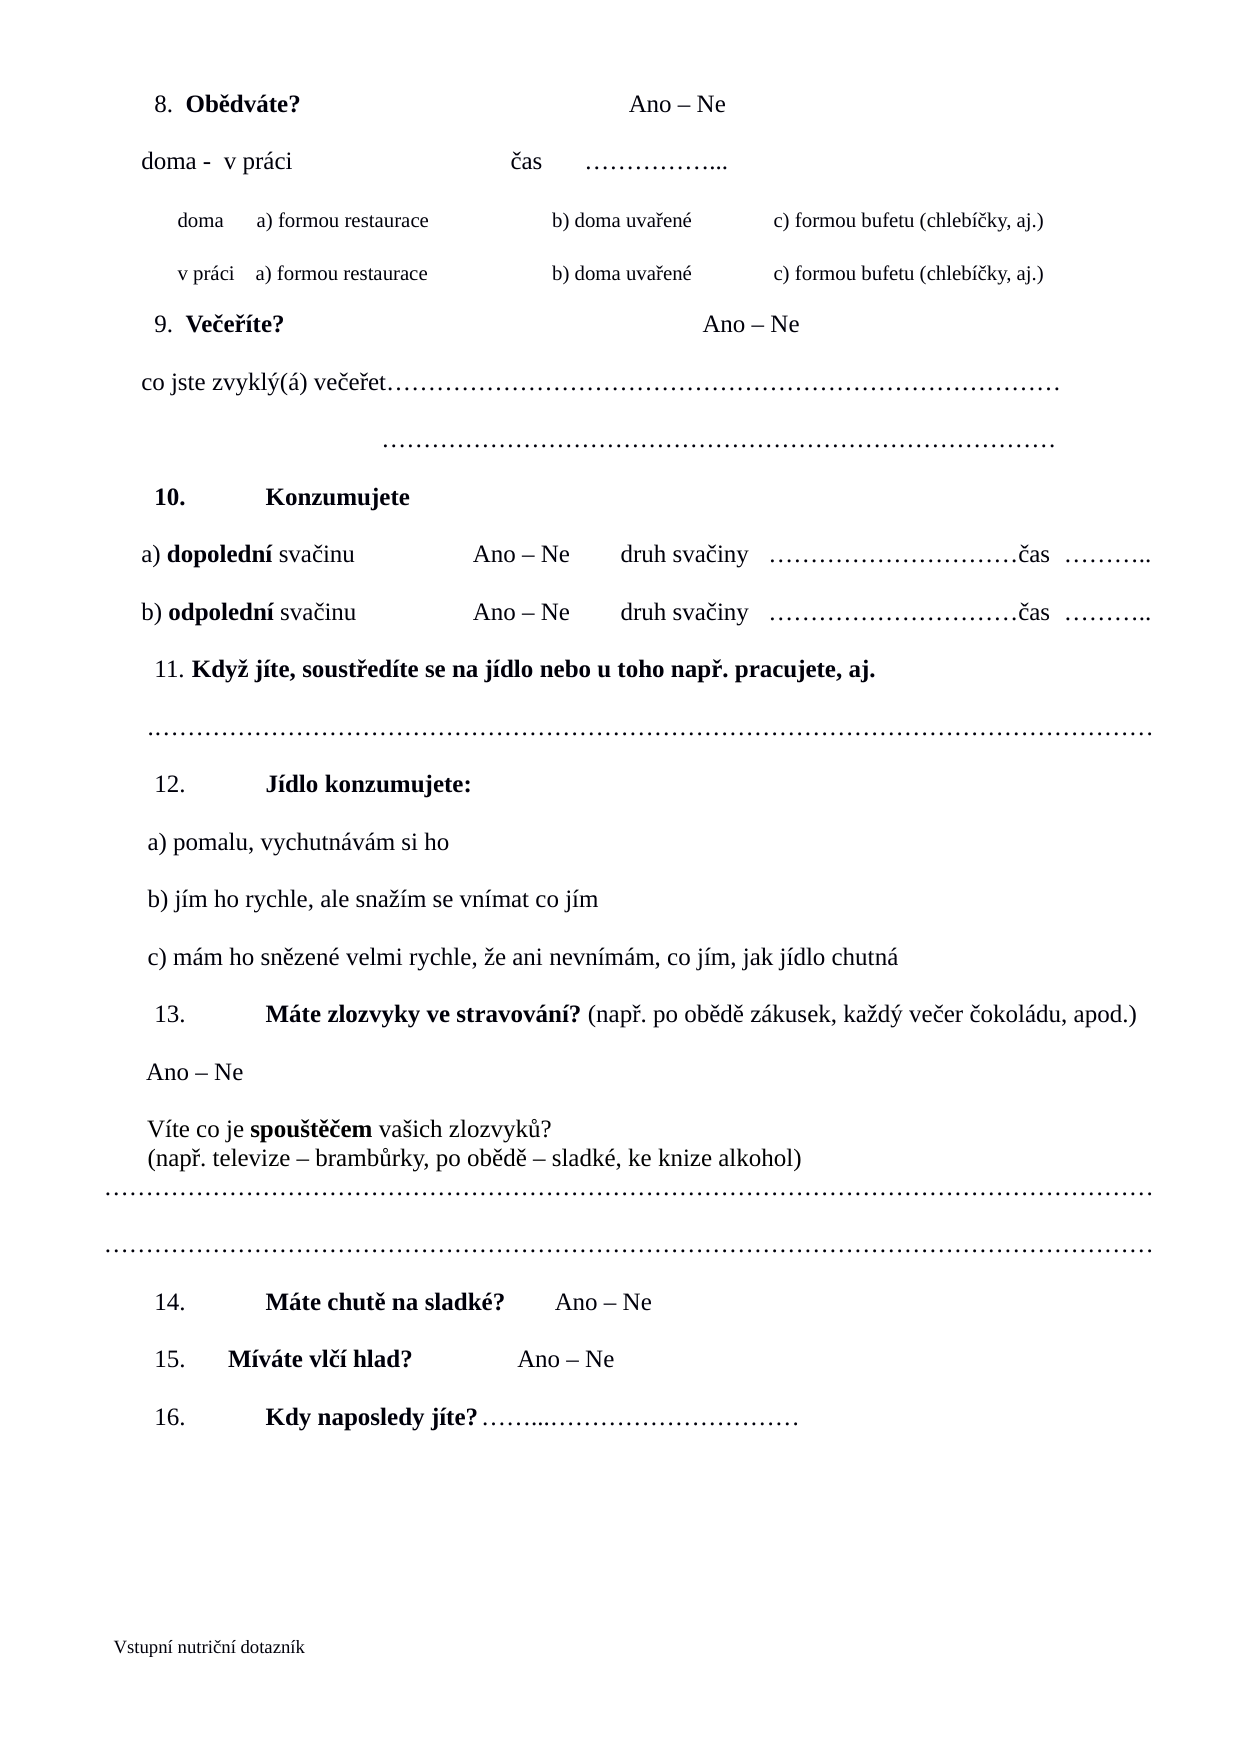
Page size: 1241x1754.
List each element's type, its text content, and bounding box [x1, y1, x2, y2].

list Máte zlozvyky ve stravování? (např. po obědě zákusek, každý večer čokoládu, apod.) [148, 999, 1211, 1028]
text Víte co je spouštěčem vašich zlozvyků? [29, 1114, 1211, 1143]
text co jste zvyklý(á) večeřet……………………………………………………………………… [29, 367, 1211, 396]
text Ano – Ne [29, 1057, 1211, 1086]
list Když jíte, soustředíte se na jídlo nebo u toho např. pracujete, aj. [148, 654, 1211, 683]
text .………………………………………………………………………………………………………… [29, 712, 1211, 741]
list Kdy naposledy jíte? ……...………………………… [148, 1402, 1211, 1431]
text b) jím ho rychle, ale snažím se vnímat co jím [29, 884, 1211, 913]
list Máte chutě na sladké? Ano – Ne [148, 1287, 1211, 1316]
list Obědváte? Ano – Ne [148, 89, 1211, 117]
text v práci a) formou restaurace b) doma uvařené c) formou bufetu (chlebíčky, aj.) [103, 261, 1211, 285]
text b) odpolední svačinu Ano – Ne druh svačiny …………………………čas ……….. [29, 597, 1211, 626]
text c) mám ho snězené velmi rychle, že ani nevnímám, co jím, jak jídlo chutná [29, 942, 1211, 971]
list Jídlo konzumujete: [148, 769, 1211, 798]
list Míváte vlčí hlad? Ano – Ne [148, 1344, 1211, 1373]
text a) pomalu, vychutnávám si ho [29, 827, 1211, 856]
text doma - v práci čas ……………... [141, 146, 1211, 175]
text a) dopolední svačinu Ano – Ne druh svačiny …………………………čas ……….. [29, 539, 1211, 568]
text (např. televize – brambůrky, po obědě – sladké, ke knize alkohol) [29, 1143, 1211, 1172]
text ……………………………………………………………………… [29, 424, 1211, 453]
text ……………………………………………………………………………………………………………… [29, 1229, 1211, 1258]
text ……………………………………………………………………………………………………………… [29, 1172, 1211, 1201]
list Večeříte? Ano – Ne [148, 309, 1211, 338]
list Konzumujete [148, 482, 1211, 511]
text doma a) formou restaurace b) doma uvařené c) formou bufetu (chlebíčky, aj.) [29, 204, 1211, 232]
